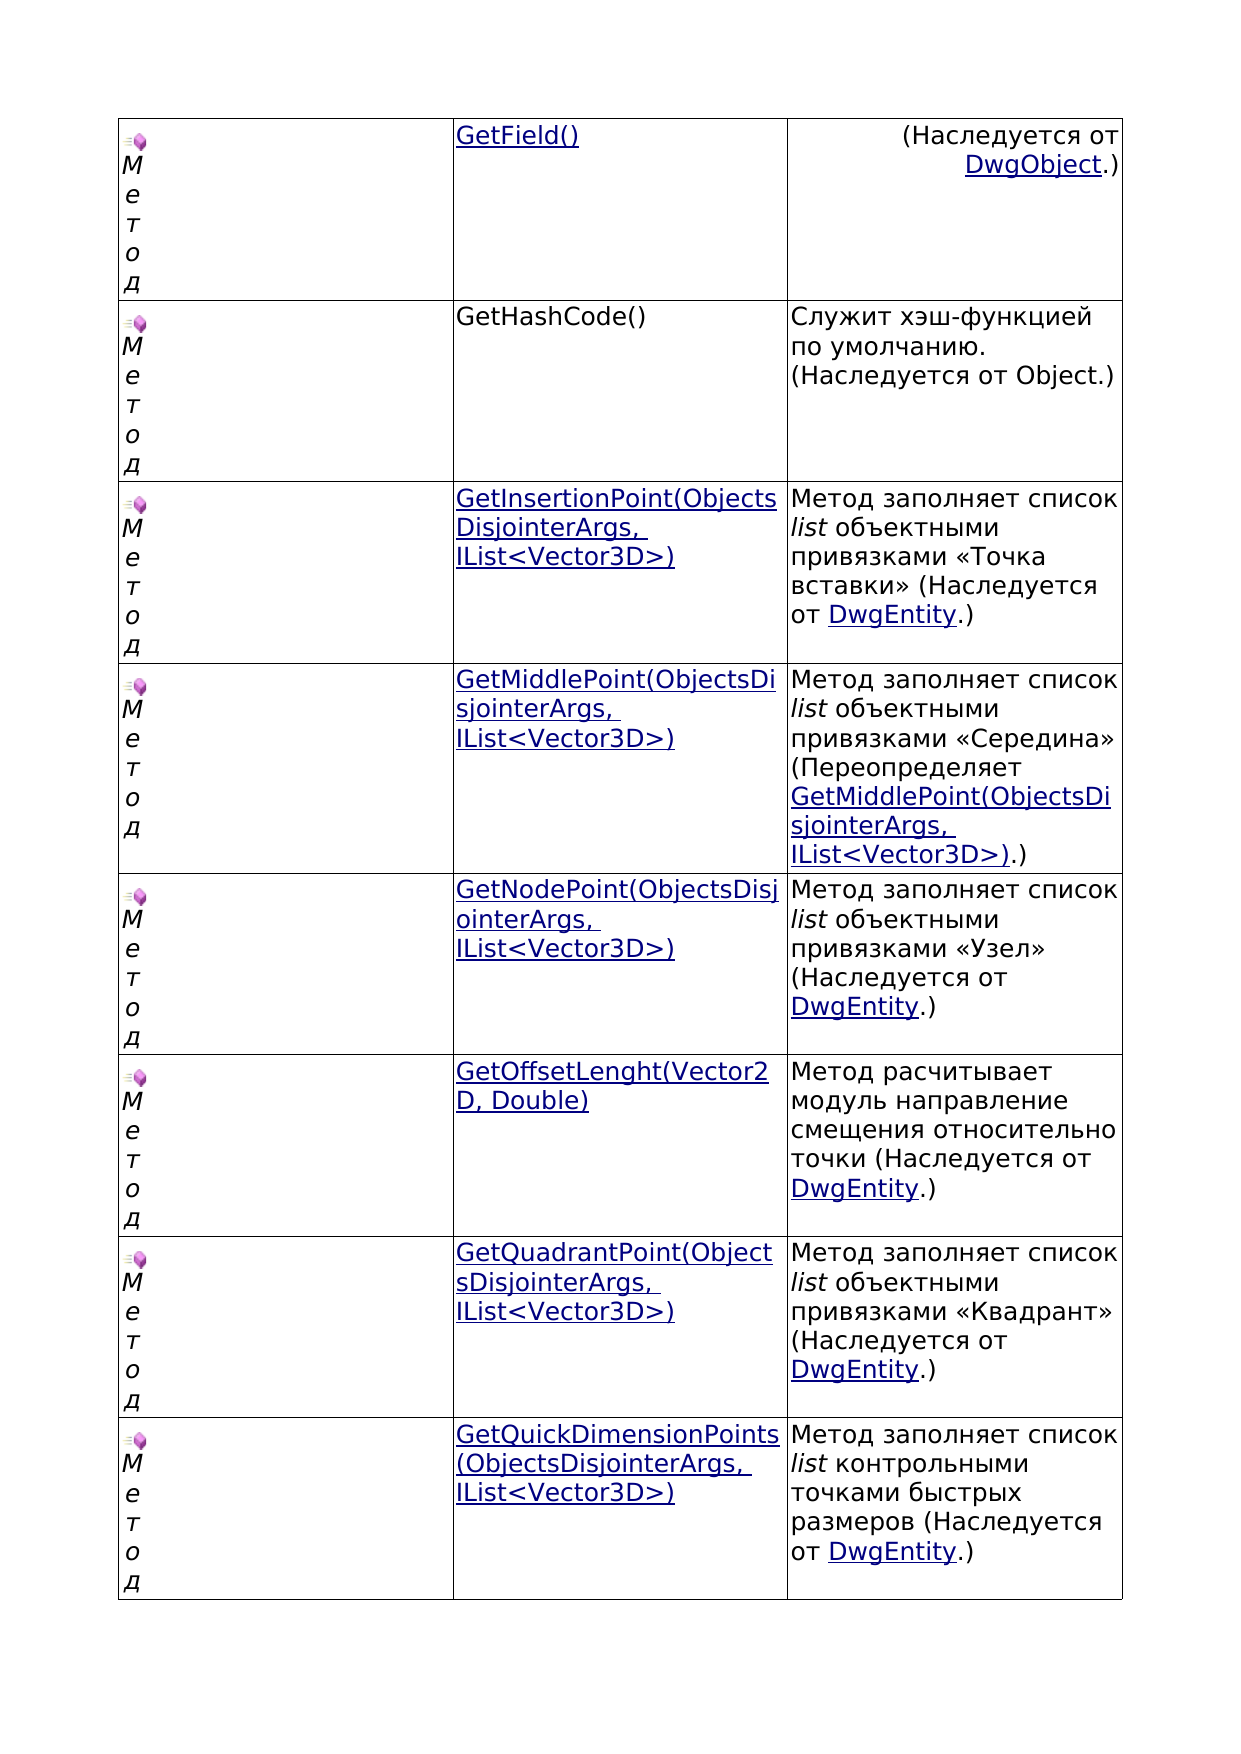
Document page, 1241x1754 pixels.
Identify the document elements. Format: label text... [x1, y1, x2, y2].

table_cell [119, 482, 453, 662]
table_cell [119, 1237, 453, 1417]
table_cell [119, 1418, 453, 1598]
table_cell GetQuickDimensionPoints(ObjectsDisjointerArgs, IList<Vector3D>) [454, 1418, 787, 1598]
picture [121, 1432, 147, 1450]
table_cell [119, 119, 453, 299]
picture [121, 1069, 147, 1087]
table_cell GetNodePoint(ObjectsDisjointerArgs, IList<Vector3D>) [454, 874, 787, 1054]
table_cell [119, 874, 453, 1054]
table_cell GetField() [454, 119, 787, 299]
table_cell Метод расчитывает модуль направление смещения относительно точки (Наследуется от DwgEntity.) [788, 1055, 1122, 1236]
table_cell Метод заполняет список list объектными привязками «Узел» (Наследуется от DwgEntity.) [788, 874, 1122, 1054]
table_cell Метод заполняет список list объектными привязками «Квадрант» (Наследуется от DwgEntity.) [788, 1237, 1122, 1417]
table_cell GetOffsetLenght(Vector2D, Double) [454, 1055, 787, 1236]
table_cell GetMiddlePoint(ObjectsDisjointerArgs, IList<Vector3D>) [454, 664, 787, 873]
table_cell GetInsertionPoint(ObjectsDisjointerArgs, IList<Vector3D>) [454, 482, 787, 662]
picture [121, 315, 147, 333]
table_cell Метод заполняет список list объектными привязками «Точка вставки» (Наследуется от DwgEntity.) [788, 482, 1122, 662]
table_cell [119, 301, 453, 481]
picture [121, 133, 147, 151]
table_cell (Наследуется от DwgObject.) [788, 119, 1122, 299]
table_cell GetHashCode() [454, 301, 787, 481]
picture [121, 1251, 147, 1269]
picture [121, 496, 147, 514]
picture [121, 888, 147, 906]
table_cell GetQuadrantPoint(ObjectsDisjointerArgs, IList<Vector3D>) [454, 1237, 787, 1417]
table_cell [119, 1055, 453, 1236]
table_cell [119, 664, 453, 873]
table_cell Служит хэш-функцией по умолчанию. (Наследуется от Object.) [788, 301, 1122, 481]
table_cell Метод заполняет список list объектными привязками «Середина» (Переопределяет GetMiddlePoint(ObjectsDisjointerArgs, IList<Vector3D>).) [788, 664, 1122, 873]
table_cell Метод заполняет список list контрольными точками быстрых размеров (Наследуется от DwgEntity.) [788, 1418, 1122, 1598]
picture [121, 678, 147, 696]
